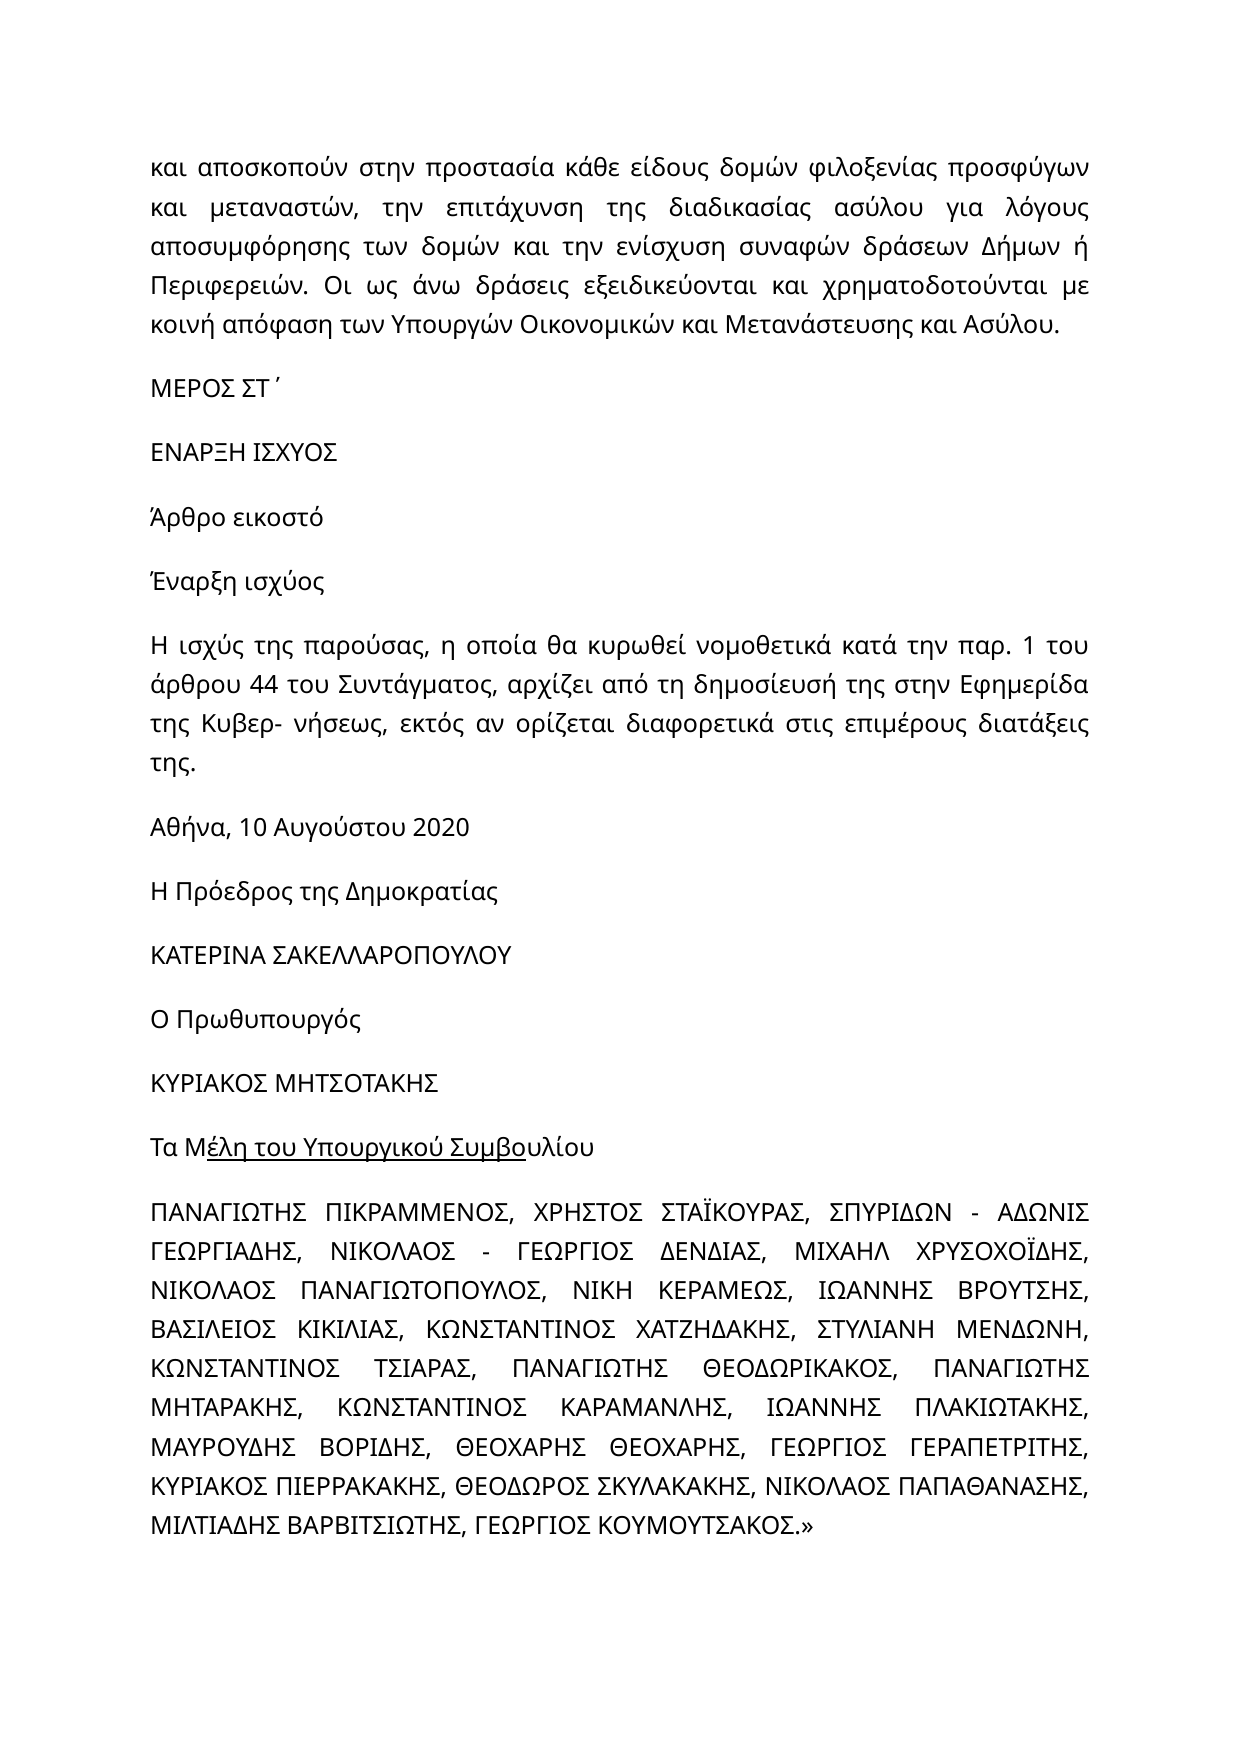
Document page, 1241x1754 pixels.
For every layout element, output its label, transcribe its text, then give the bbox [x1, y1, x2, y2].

text Άρθρο εικοστό [150, 499, 1090, 533]
text Η Πρόεδρος της Δημοκρατίας [150, 873, 1090, 907]
text και αποσκοπούν στην προστασία κάθε είδους δομών φιλοξενίας προσφύγων και μεταναστών, την επιτάχυνση της διαδικασίας ασύλου για λόγους αποσυμφόρησης των δομών και την ενίσχυση συναφών δράσεων Δήμων ή Περιφερειών. Οι ως άνω δράσεις εξειδικεύονται και χρηματοδοτούνται με κοινή απόφαση των Υπουργών Οικονομικών και Μετανάστευσης και Ασύλου. [150, 150, 1090, 341]
text Η ισχύς της παρούσας, η οποία θα κυρωθεί νομοθετικά κατά την παρ. 1 του άρθρου 44 του Συντάγματος, αρχίζει από τη δημοσίευσή της στην Εφημερίδα της Κυβερ- νήσεως, εκτός αν ορίζεται διαφορετικά στις επιμέρους διατάξεις της. [150, 627, 1090, 779]
text Έναρξη ισχύος [150, 563, 1090, 597]
text ΕΝΑΡΞΗ ΙΣΧΥΟΣ [150, 435, 1090, 469]
text ΚΑΤΕΡΙΝΑ ΣΑΚΕΛΛΑΡΟΠΟΥΛΟΥ [150, 937, 1090, 972]
text Αθήνα, 10 Αυγούστου 2020 [150, 809, 1090, 843]
text Τα Μέλη του Υπουργικού Συμβουλίου [150, 1130, 1090, 1164]
text ΚΥΡΙΑΚΟΣ ΜΗΤΣΟΤΑΚΗΣ [150, 1066, 1090, 1100]
text ΜΕΡΟΣ ΣΤ΄ [150, 371, 1090, 405]
text Ο Πρωθυπουργός [150, 1002, 1090, 1036]
text ΠΑΝΑΓΙΩΤΗΣ ΠΙΚΡΑΜΜΕΝΟΣ, ΧΡΗΣΤΟΣ ΣΤΑΪΚΟΥΡΑΣ, ΣΠΥΡΙΔΩΝ - ΑΔΩΝΙΣ ΓΕΩΡΓΙΑΔΗΣ, ΝΙΚΟΛΑΟΣ - ΓΕΩΡΓΙΟΣ ΔΕΝΔΙΑΣ, ΜΙΧΑΗΛ ΧΡΥΣΟΧΟΪΔΗΣ, ΝΙΚΟΛΑΟΣ ΠΑΝΑΓΙΩΤΟΠΟΥΛΟΣ, ΝΙΚΗ ΚΕΡΑΜΕΩΣ, ΙΩΑΝΝΗΣ ΒΡΟΥΤΣΗΣ, ΒΑΣΙΛΕΙΟΣ ΚΙΚΙΛΙΑΣ, ΚΩΝΣΤΑΝΤΙΝΟΣ ΧΑΤΖΗΔΑΚΗΣ, ΣΤΥΛΙΑΝΗ ΜΕΝΔΩΝΗ, ΚΩΝΣΤΑΝΤΙΝΟΣ ΤΣΙΑΡΑΣ, ΠΑΝΑΓΙΩΤΗΣ ΘΕΟΔΩΡΙΚΑΚΟΣ, ΠΑΝΑΓΙΩΤΗΣ ΜΗΤΑΡΑΚΗΣ, ΚΩΝΣΤΑΝΤΙΝΟΣ ΚΑΡΑΜΑΝΛΗΣ, ΙΩΑΝΝΗΣ ΠΛΑΚΙΩΤΑΚΗΣ, ΜΑΥΡΟΥΔΗΣ ΒΟΡΙΔΗΣ, ΘΕΟΧΑΡΗΣ ΘΕΟΧΑΡΗΣ, ΓΕΩΡΓΙΟΣ ΓΕΡΑΠΕΤΡΙΤΗΣ, ΚΥΡΙΑΚΟΣ ΠΙΕΡΡΑΚΑΚΗΣ, ΘΕΟΔΩΡΟΣ ΣΚΥΛΑΚΑΚΗΣ, ΝΙΚΟΛΑΟΣ ΠΑΠΑΘΑΝΑΣΗΣ, ΜΙΛΤΙΑΔΗΣ ΒΑΡΒΙΤΣΙΩΤΗΣ, ΓΕΩΡΓΙΟΣ ΚΟΥΜΟΥΤΣΑΚΟΣ.» [150, 1194, 1090, 1542]
